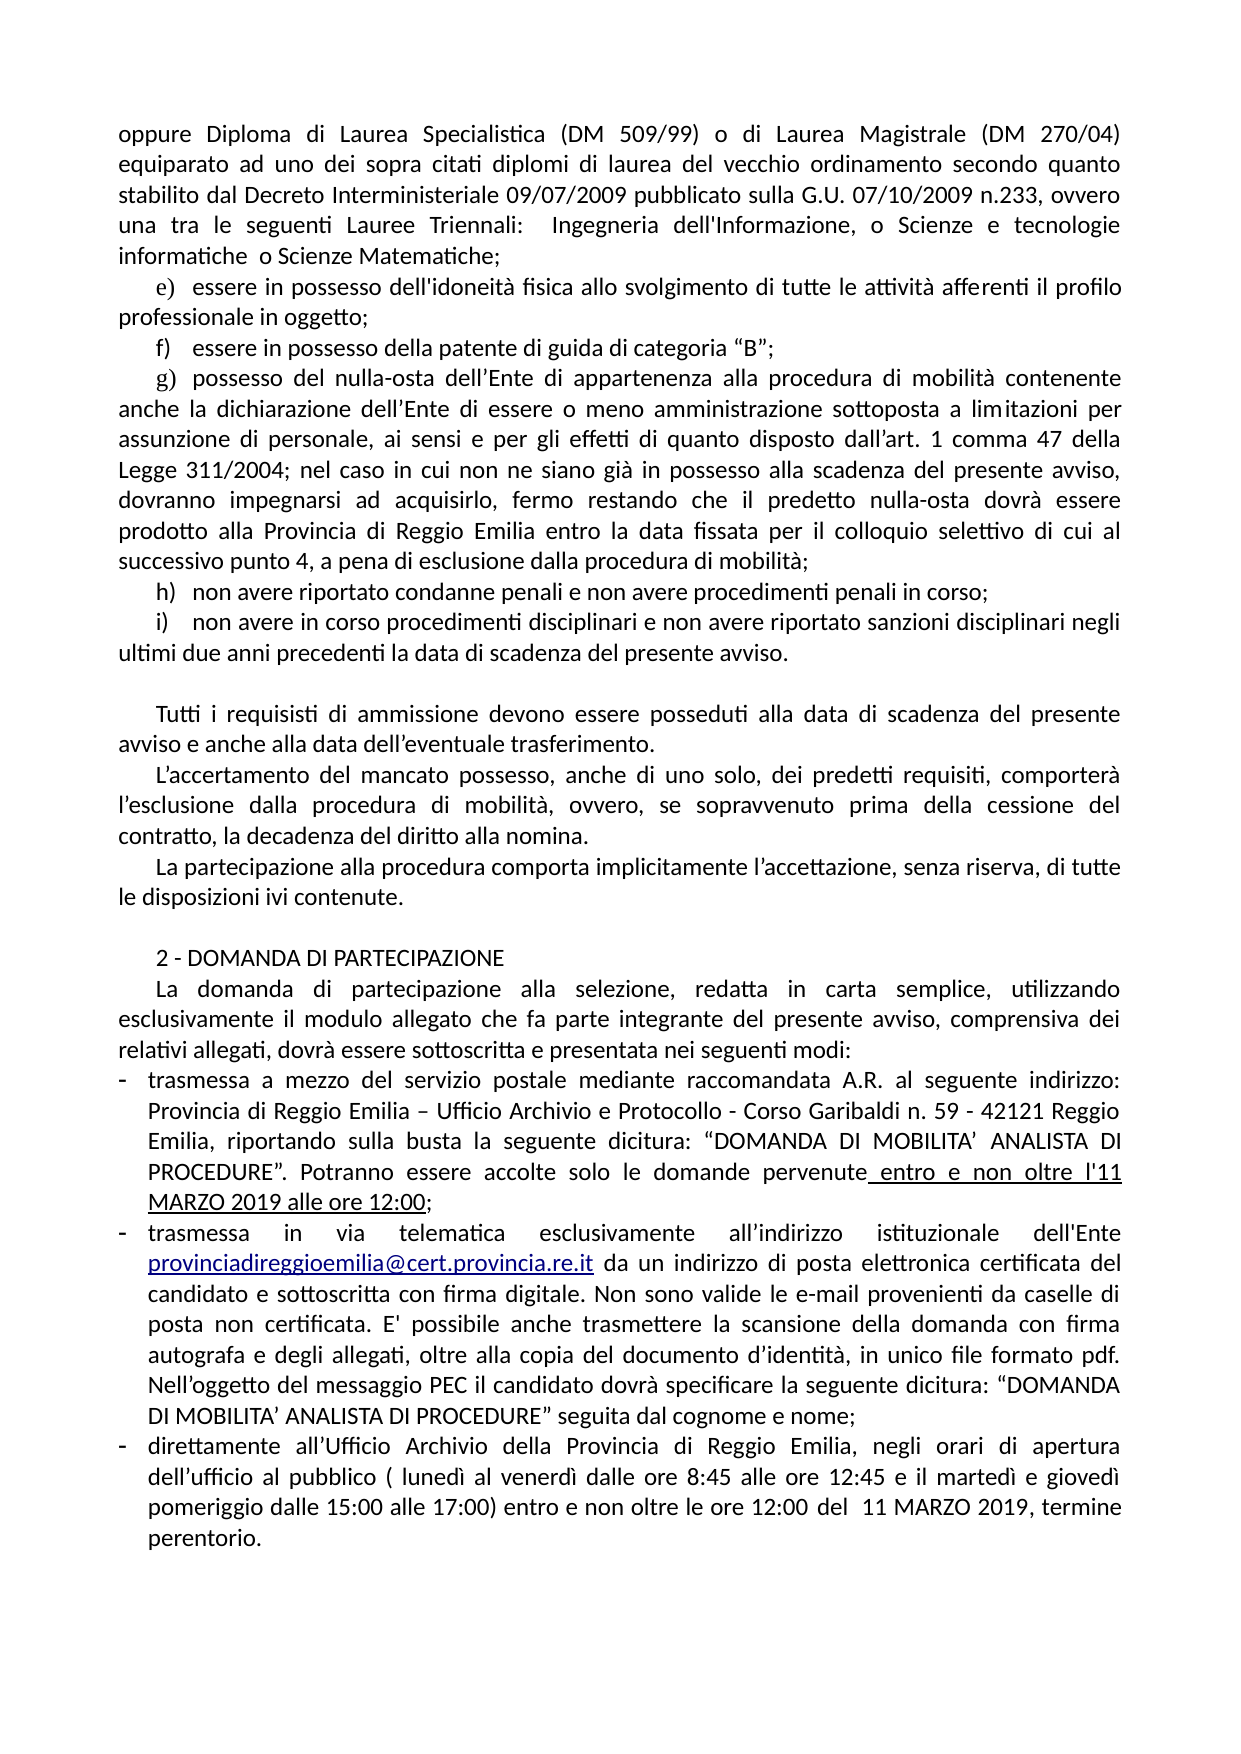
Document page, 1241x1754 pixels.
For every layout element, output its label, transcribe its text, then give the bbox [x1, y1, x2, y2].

list non avere in corso procedimenti disciplinari e non avere riportato sanzioni disciplinari negli ultimi due anni precedenti la data di scadenza del presente avviso. [118, 606, 1122, 667]
list essere in possesso della patente di guida di categoria “B”; [118, 332, 1122, 362]
text La domanda di partecipazione alla selezione, redatta in carta semplice, utilizzando esclusivamente il modulo allegato che fa parte integrante del presente avviso, comprensiva dei relativi allegati, dovrà essere sottoscritta e presentata nei seguenti modi: [118, 973, 1122, 1064]
text 2 - DOMANDA DI PARTECIPAZIONE [118, 942, 1122, 973]
list trasmessa a mezzo del servizio postale mediante raccomandata A.R. al seguente indirizzo: Provincia di Reggio Emilia – Ufficio Archivio e Protocollo - Corso Garibaldi n. 59 - 42121 Reggio Emilia, riportando sulla busta la seguente dicitura: “DOMANDA DI MOBILITA’ ANALISTA DI PROCEDURE”. Potranno essere accolte solo le domande pervenute entro e non oltre l'11 MARZO 2019 alle ore 12:00; [118, 1064, 1122, 1217]
text L’accertamento del mancato possesso, anche di uno solo, dei predetti requisiti, comporterà l’esclusione dalla procedura di mobilità, ovvero, se sopravvenuto prima della cessione del contratto, la decadenza del diritto alla nomina. [118, 759, 1122, 851]
list non avere riportato condanne penali e non avere procedimenti penali in corso; [118, 576, 1122, 606]
list oppure Diploma di Laurea Specialistica (DM 509/99) o di Laurea Magistrale (DM 270/04) equiparato ad uno dei sopra citati diplomi di laurea del vecchio ordinamento secondo quanto stabilito dal Decreto Interministeriale 09/07/2009 pubblicato sulla G.U. 07/10/2009 n.233, ovvero una tra le seguenti Lauree Triennali: Ingegneria dell'Informazione, o Scienze e tecnologie informatiche o Scienze Matematiche; [118, 118, 1122, 271]
list trasmessa in via telematica esclusivamente all’indirizzo istituzionale dell'Ente provinciadireggioemilia@cert.provincia.re.it da un indirizzo di posta elettronica certificata del candidato e sottoscritta con firma digitale. Non sono valide le e-mail provenienti da caselle di posta non certificata. E' possibile anche trasmettere la scansione della domanda con firma autografa e degli allegati, oltre alla copia del documento d’identità, in unico file formato pdf. Nell’oggetto del messaggio PEC il candidato dovrà specificare la seguente dicitura: “DOMANDA DI MOBILITA’ ANALISTA DI PROCEDURE” seguita dal cognome e nome; [118, 1217, 1122, 1431]
text Tutti i requisisti di ammissione devono essere posseduti alla data di scadenza del presente avviso e anche alla data dell’eventuale trasferimento. [118, 698, 1122, 759]
text La partecipazione alla procedura comporta implicitamente l’accettazione, senza riserva, di tutte le disposizioni ivi contenute. [118, 851, 1122, 912]
list direttamente all’Ufficio Archivio della Provincia di Reggio Emilia, negli orari di apertura dell’ufficio al pubblico ( lunedì al venerdì dalle ore 8:45 alle ore 12:45 e il martedì e giovedì pomeriggio dalle 15:00 alle 17:00) entro e non oltre le ore 12:00 del 11 MARZO 2019, termine perentorio. [118, 1431, 1122, 1553]
list essere in possesso dell'idoneità fisica allo svolgimento di tutte le attività afferenti il profilo professionale in oggetto; [118, 271, 1122, 332]
list possesso del nulla-osta dell’Ente di appartenenza alla procedura di mobilità contenente anche la dichiarazione dell’Ente di essere o meno amministrazione sottoposta a limitazioni per assunzione di personale, ai sensi e per gli effetti di quanto disposto dall’art. 1 comma 47 della Legge 311/2004; nel caso in cui non ne siano già in possesso alla scadenza del presente avviso, dovranno impegnarsi ad acquisirlo, fermo restando che il predetto nulla-osta dovrà essere prodotto alla Provincia di Reggio Emilia entro la data fissata per il colloquio selettivo di cui al successivo punto 4, a pena di esclusione dalla procedura di mobilità; [118, 362, 1122, 576]
